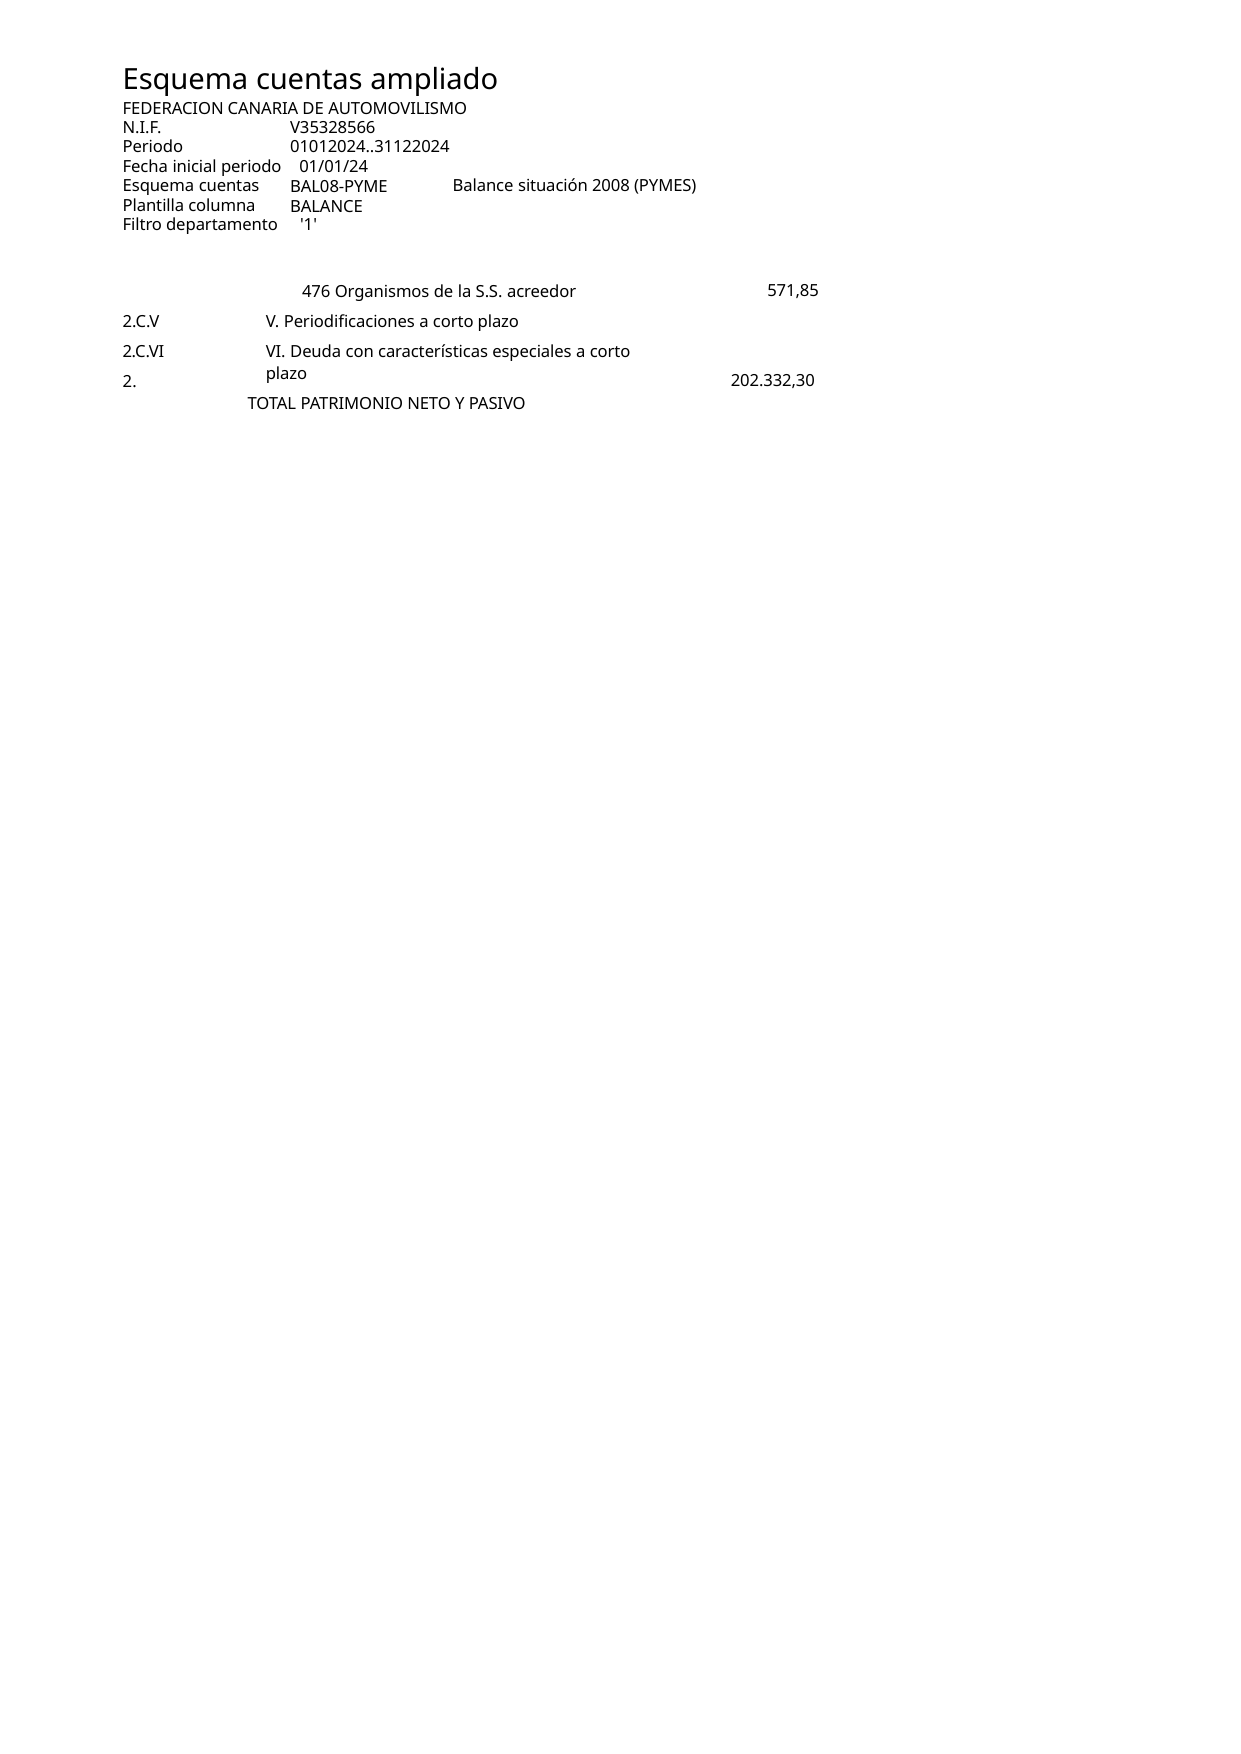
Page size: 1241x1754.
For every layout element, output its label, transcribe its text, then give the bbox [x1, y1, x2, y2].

text 2.C.V [122, 310, 184, 332]
text . [132, 370, 161, 392]
text 2 [122, 370, 132, 392]
text V. Periodificaciones a corto plazo [266, 310, 531, 332]
text BALANCE [290, 197, 409, 216]
text BAL08-PYME [290, 175, 409, 197]
text 571,85 [767, 279, 840, 301]
text 01012024..31122024 [290, 135, 464, 157]
text 2 [122, 340, 131, 362]
text Fecha inicial periodo 01/01/24 [122, 155, 381, 177]
text 202.332,30 [731, 369, 840, 391]
text TOTAL PATRIMONIO NETO Y PASIVO [247, 392, 676, 414]
text Plantilla columna [122, 196, 273, 213]
text N.I.F. [122, 116, 183, 135]
text Esquema cuentas [122, 174, 273, 196]
text .C.VI [131, 340, 188, 362]
text V35328566 [290, 116, 396, 135]
text 476 Organismos de la S.S. acreedor [302, 280, 583, 302]
text Esquema cuentas ampliado [122, 58, 519, 97]
text Filtro departamento '1' [122, 213, 331, 235]
text Balance situación 2008 (PYMES) [452, 174, 708, 196]
text VI. Deuda con características especiales a corto plazo [266, 340, 676, 384]
text Periodo [122, 135, 204, 155]
text FEDERACION CANARIA DE AUTOMOVILISMO [122, 97, 519, 119]
